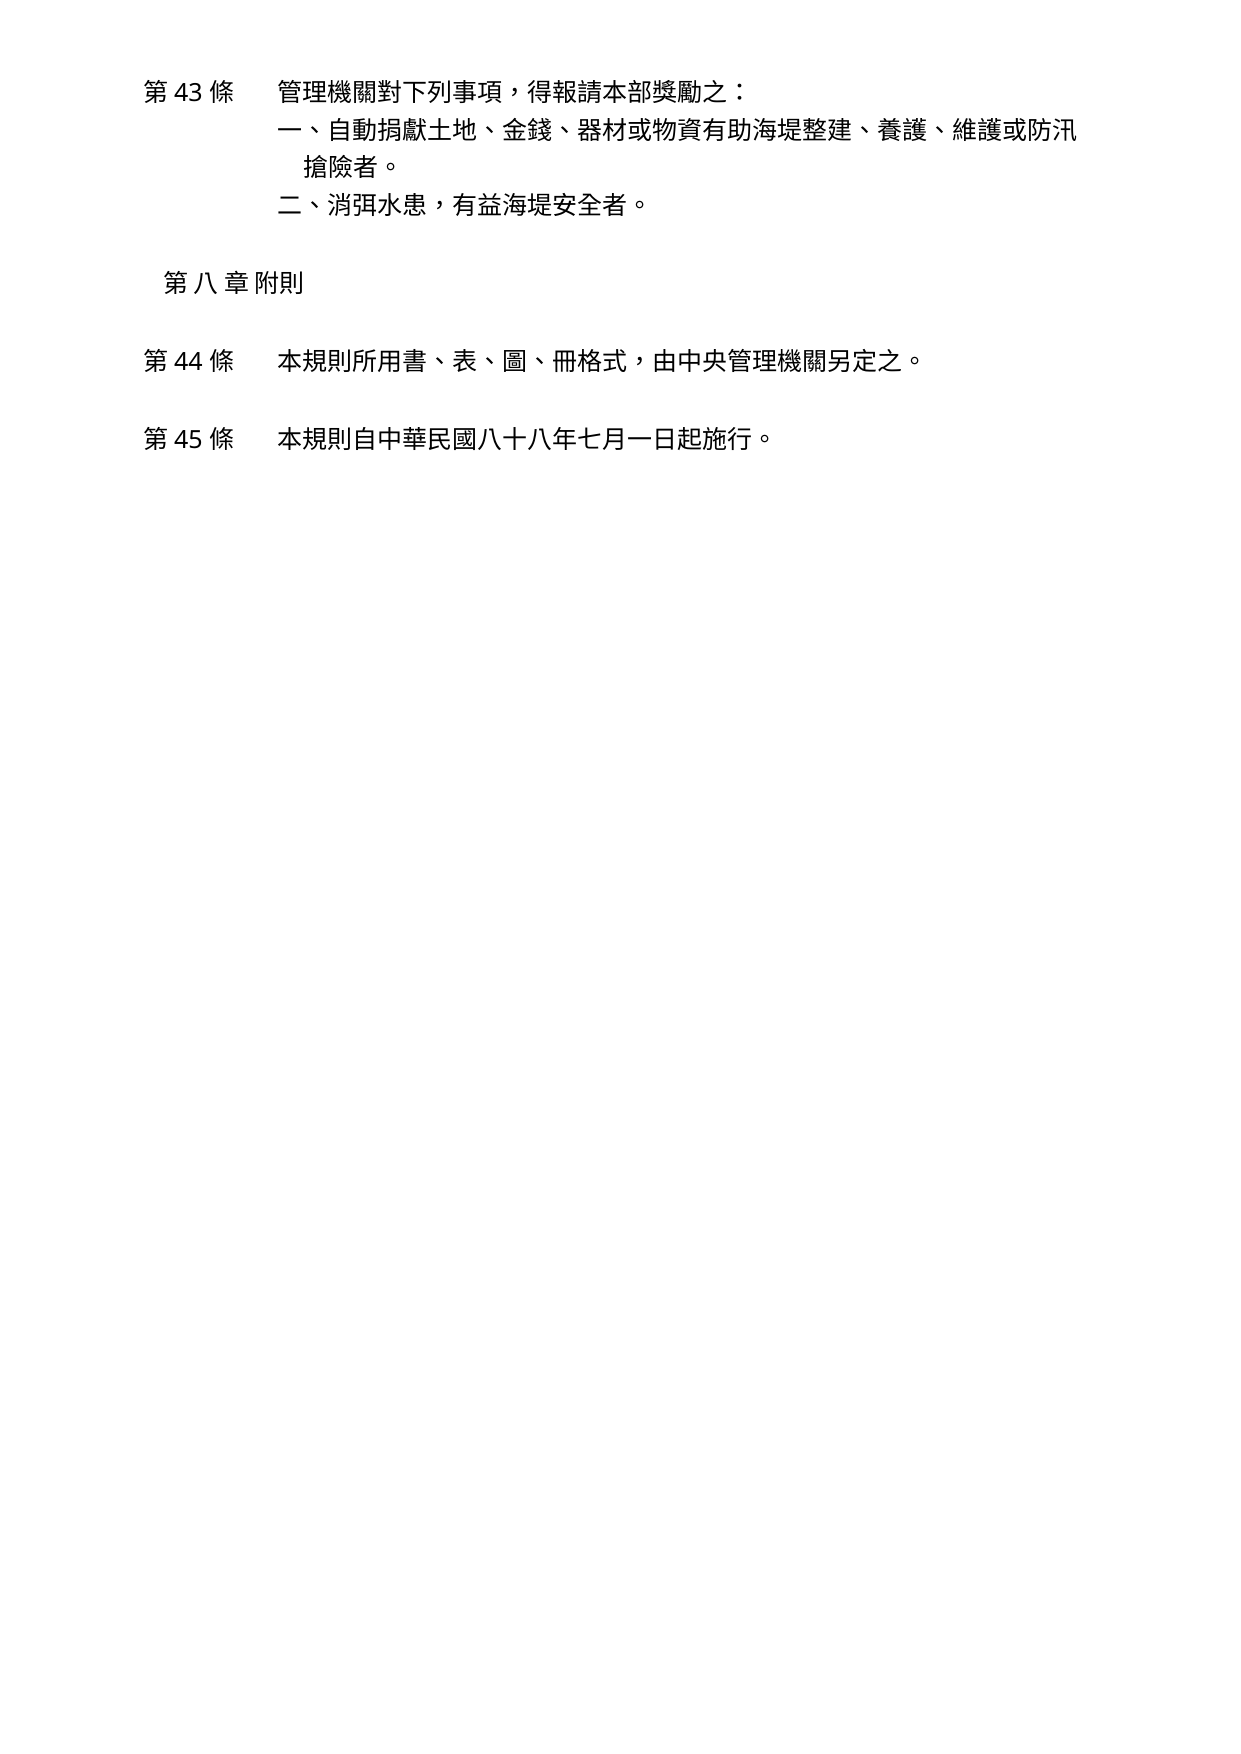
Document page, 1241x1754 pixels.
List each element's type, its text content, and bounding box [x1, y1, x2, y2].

table_cell 管理機關對下列事項，得報請本部獎勵之： 一、自動捐獻土地、金錢、器材或物資有助海堤整建、養護、維護或防汛 搶險者。 二、消弭水患，有益海堤安全者。 [276, 71, 1098, 261]
table_cell 本規則所用書、表、圖、冊格式，由中央管理機關另定之。 [276, 340, 1098, 418]
table_cell [257, 71, 276, 261]
table_cell 第 44 條 [142, 340, 257, 418]
table_cell [257, 340, 276, 418]
table_cell 第 43 條 [142, 71, 257, 261]
table_cell 第 八 章 附則 [142, 261, 1098, 339]
table_cell 本規則自中華民國八十八年七月一日起施行。 [276, 418, 1098, 458]
table_cell [257, 418, 276, 458]
table_cell 第 45 條 [142, 418, 257, 458]
